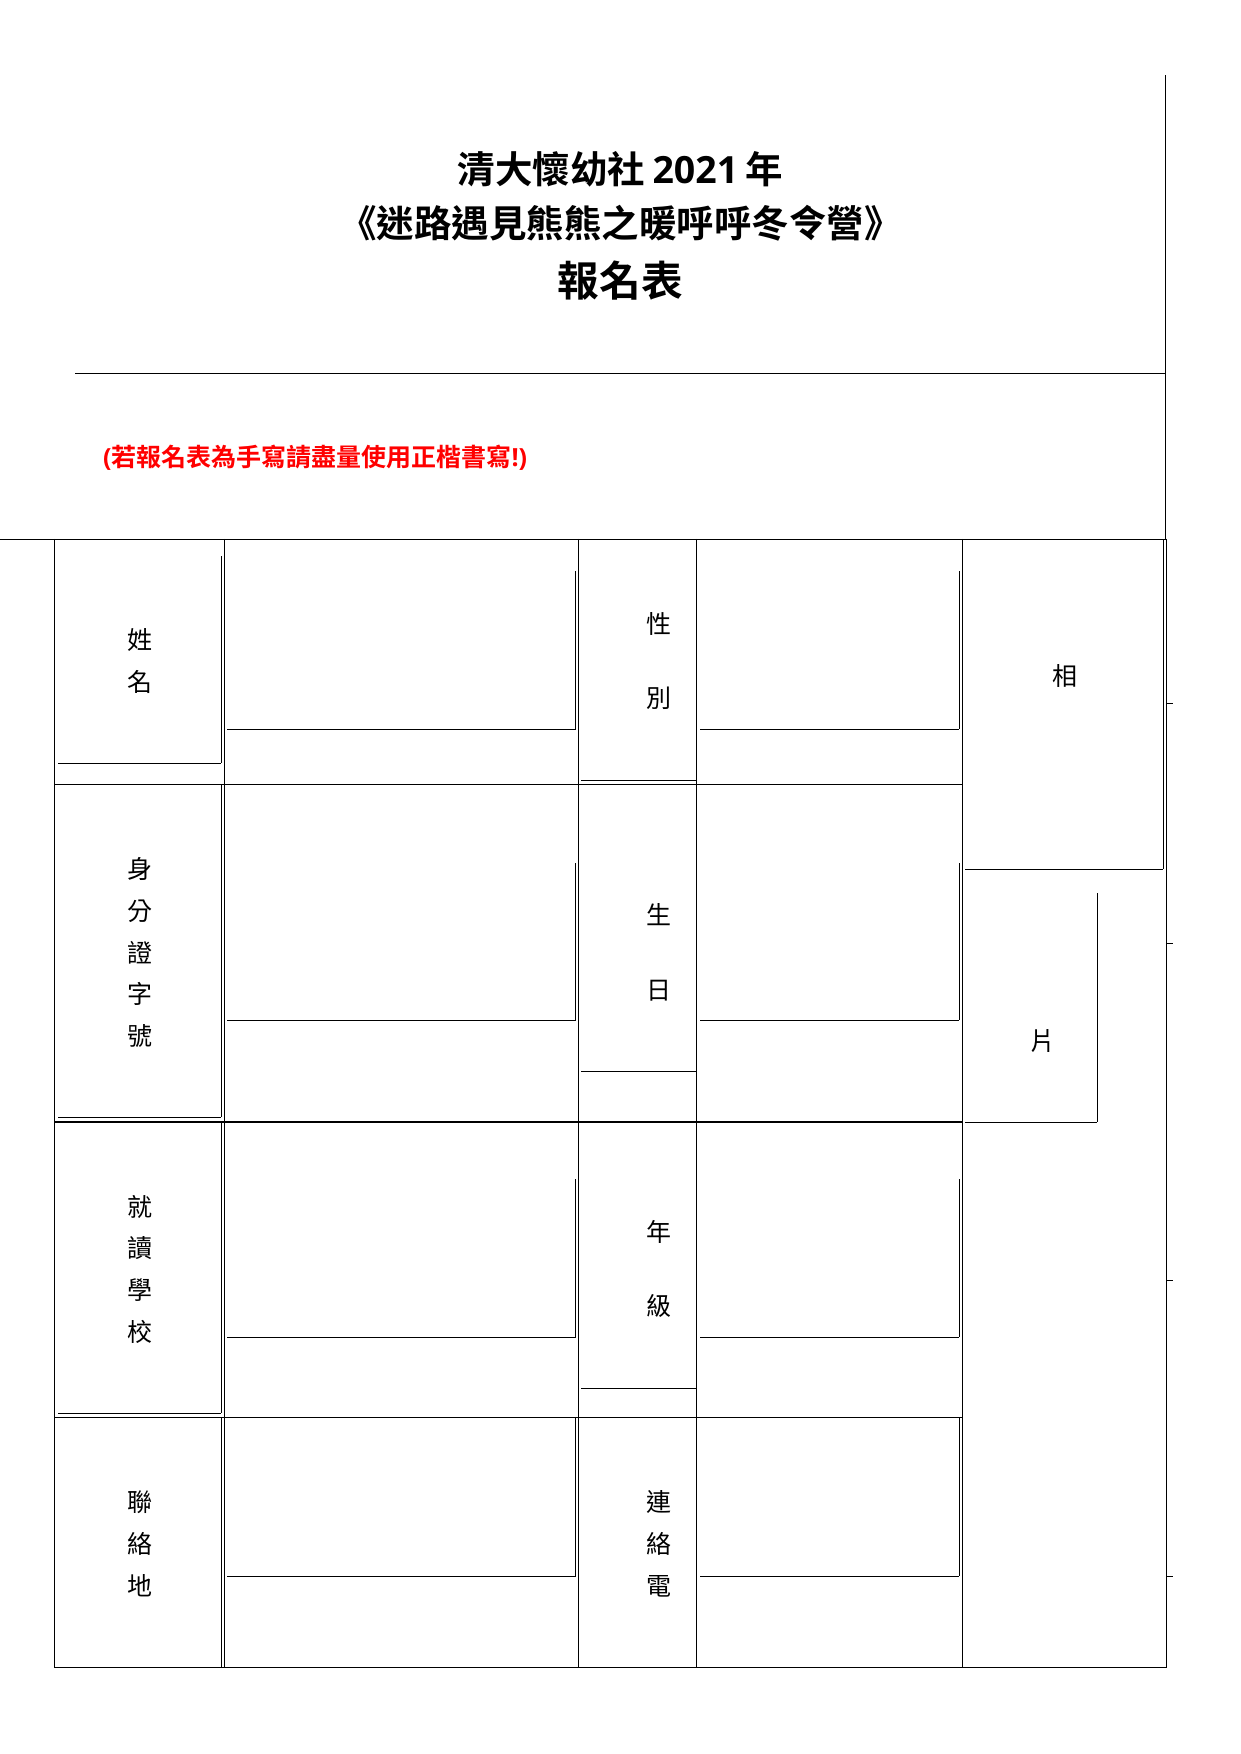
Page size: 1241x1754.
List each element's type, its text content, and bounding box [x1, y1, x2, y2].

table_cell 聯絡地 [55, 1418, 221, 1667]
table_header [1167, 704, 1173, 784]
table_header [697, 540, 962, 784]
table_header 姓 名 [55, 540, 224, 784]
text 報名表 [75, 248, 1165, 373]
table_cell [1167, 784, 1173, 943]
text (若報名表為手寫請盡量使用正楷書寫!) [0, 373, 1165, 539]
table_cell [1167, 1577, 1173, 1667]
table_header 性 別 [579, 540, 696, 784]
table_cell 生 日 [579, 785, 696, 1121]
table_cell [697, 1418, 962, 1667]
table_cell 連絡電 [579, 1418, 696, 1667]
table_cell [1167, 1417, 1173, 1576]
table_cell [697, 785, 962, 1121]
table_cell [1167, 944, 1173, 1121]
table_cell [225, 1123, 578, 1417]
table_header [1167, 539, 1173, 703]
table_header 相 片 [963, 540, 1166, 1667]
table_header [225, 540, 578, 784]
table_cell [697, 1123, 962, 1417]
table_cell [1167, 1121, 1173, 1280]
table_cell 就讀學校 [55, 1123, 224, 1417]
table_cell 年 級 [579, 1123, 696, 1417]
table_cell [225, 785, 578, 1121]
table_cell [225, 1418, 578, 1667]
text 清大懷幼社2021年 [75, 75, 1165, 194]
text 《迷路遇見熊熊之暖呼呼冬令營》 [75, 194, 1165, 248]
table_cell [1167, 1281, 1173, 1417]
table_cell 身分證字號 [55, 785, 224, 1121]
